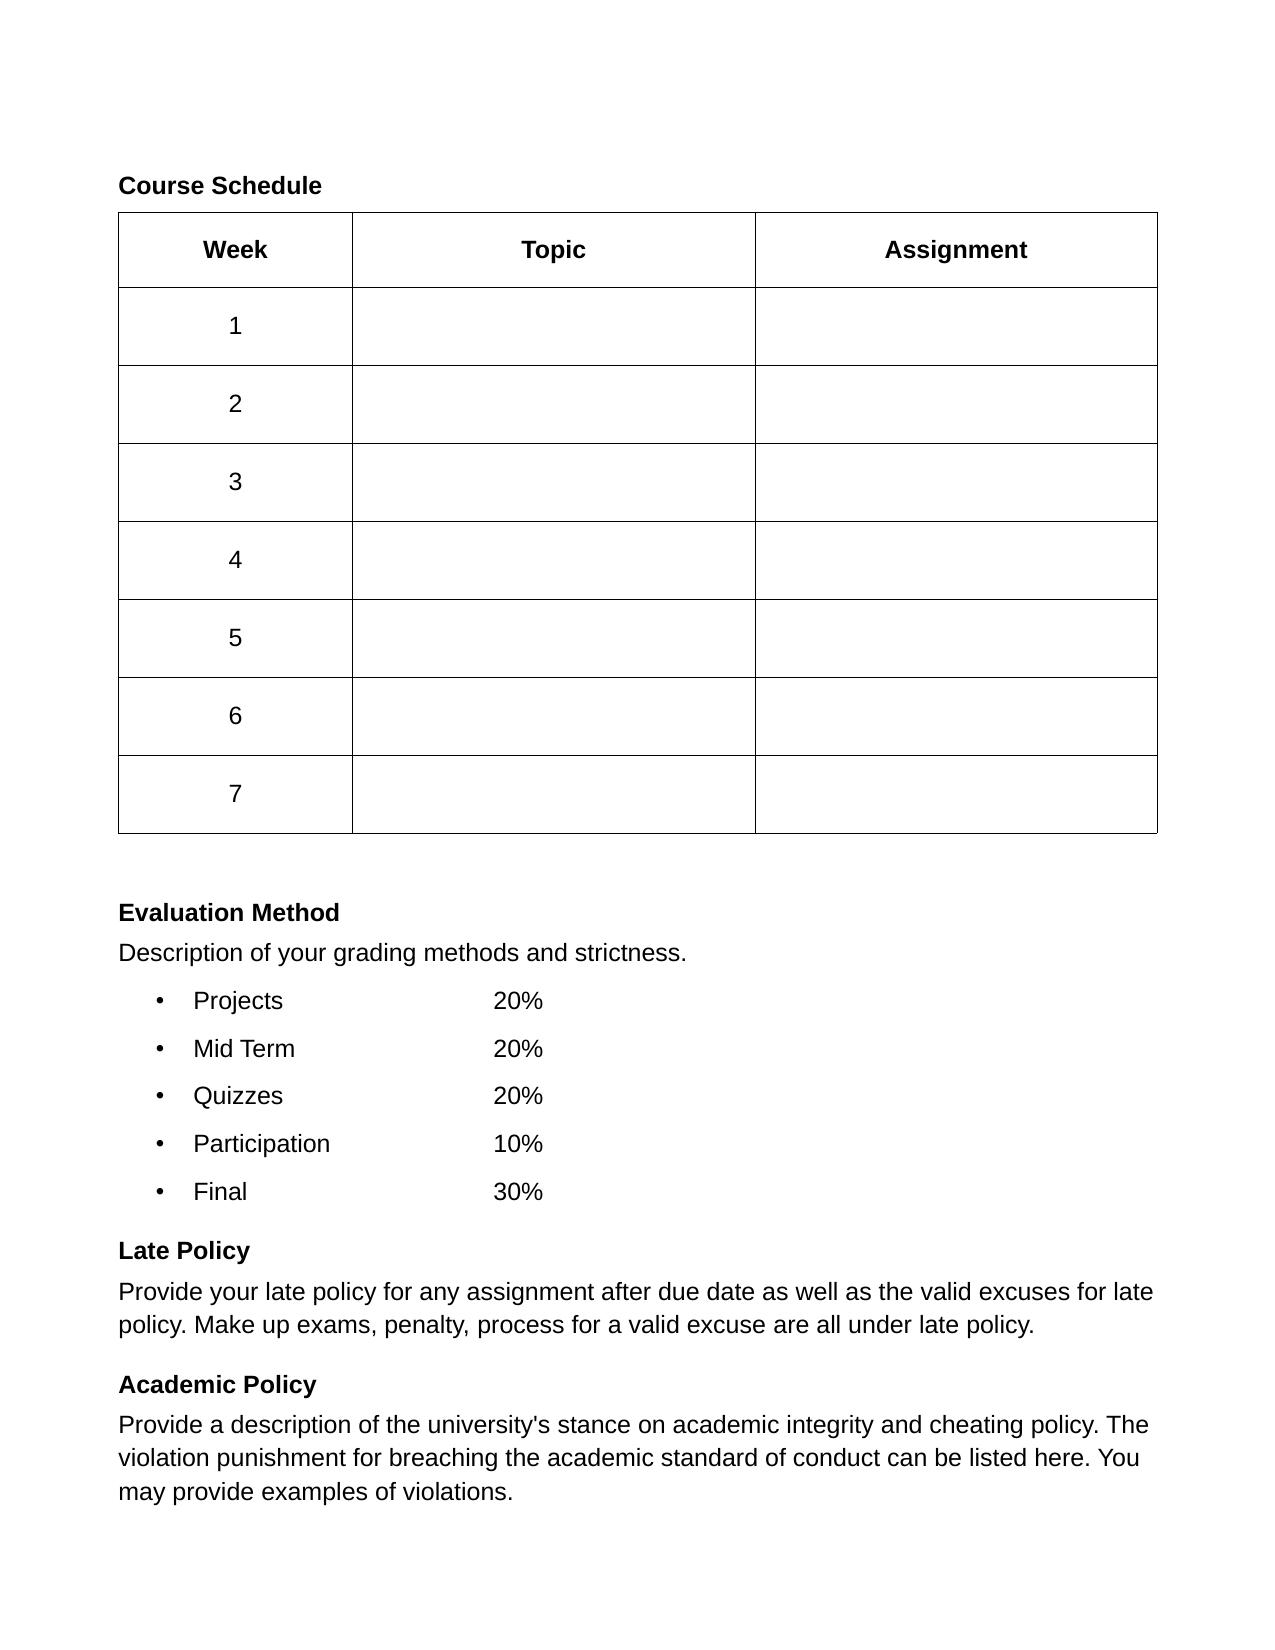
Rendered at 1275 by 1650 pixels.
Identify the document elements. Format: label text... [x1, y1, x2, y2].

table_cell [353, 366, 755, 443]
table_cell [353, 522, 755, 599]
subtitle Late Policy [118, 1236, 1157, 1265]
subtitle Evaluation Method [118, 897, 1157, 926]
table_cell [756, 600, 1157, 677]
table_cell 7 [119, 756, 352, 833]
table_cell [353, 288, 755, 364]
table_cell 2 [119, 366, 352, 443]
table_cell [756, 756, 1157, 833]
table_cell [353, 600, 755, 677]
table_cell [353, 756, 755, 833]
table_cell 4 [119, 522, 352, 599]
table_cell [353, 444, 755, 521]
table_cell [756, 366, 1157, 443]
table_cell [756, 288, 1157, 364]
table_header Week [119, 213, 352, 287]
table_cell 3 [119, 444, 352, 521]
subtitle Academic Policy [118, 1370, 1157, 1398]
table_cell [756, 522, 1157, 599]
list Projects 20% [156, 986, 1157, 1015]
text Provide a description of the university's stance on academic integrity and cheating policy. The violation punishment for breaching the academic standard of conduct can be listed here. You may provide examples of violations. [118, 1410, 1157, 1505]
list Participation 10% [156, 1129, 1157, 1158]
table_header Topic [353, 213, 755, 287]
table_cell 5 [119, 600, 352, 677]
text Description of your grading methods and strictness. [118, 938, 1157, 967]
table_cell 1 [119, 288, 352, 364]
table_cell [353, 678, 755, 755]
list Final 30% [156, 1177, 1157, 1206]
table_header Assignment [756, 213, 1157, 287]
table_cell 6 [119, 678, 352, 755]
table_cell [756, 678, 1157, 755]
list Mid Term 20% [156, 1033, 1157, 1062]
table_cell [756, 444, 1157, 521]
text Provide your late policy for any assignment after due date as well as the valid excuses for late policy. Make up exams, penalty, process for a valid excuse are all under late policy. [118, 1277, 1157, 1339]
subtitle Course Schedule [118, 171, 1157, 199]
list Quizzes 20% [156, 1081, 1157, 1110]
